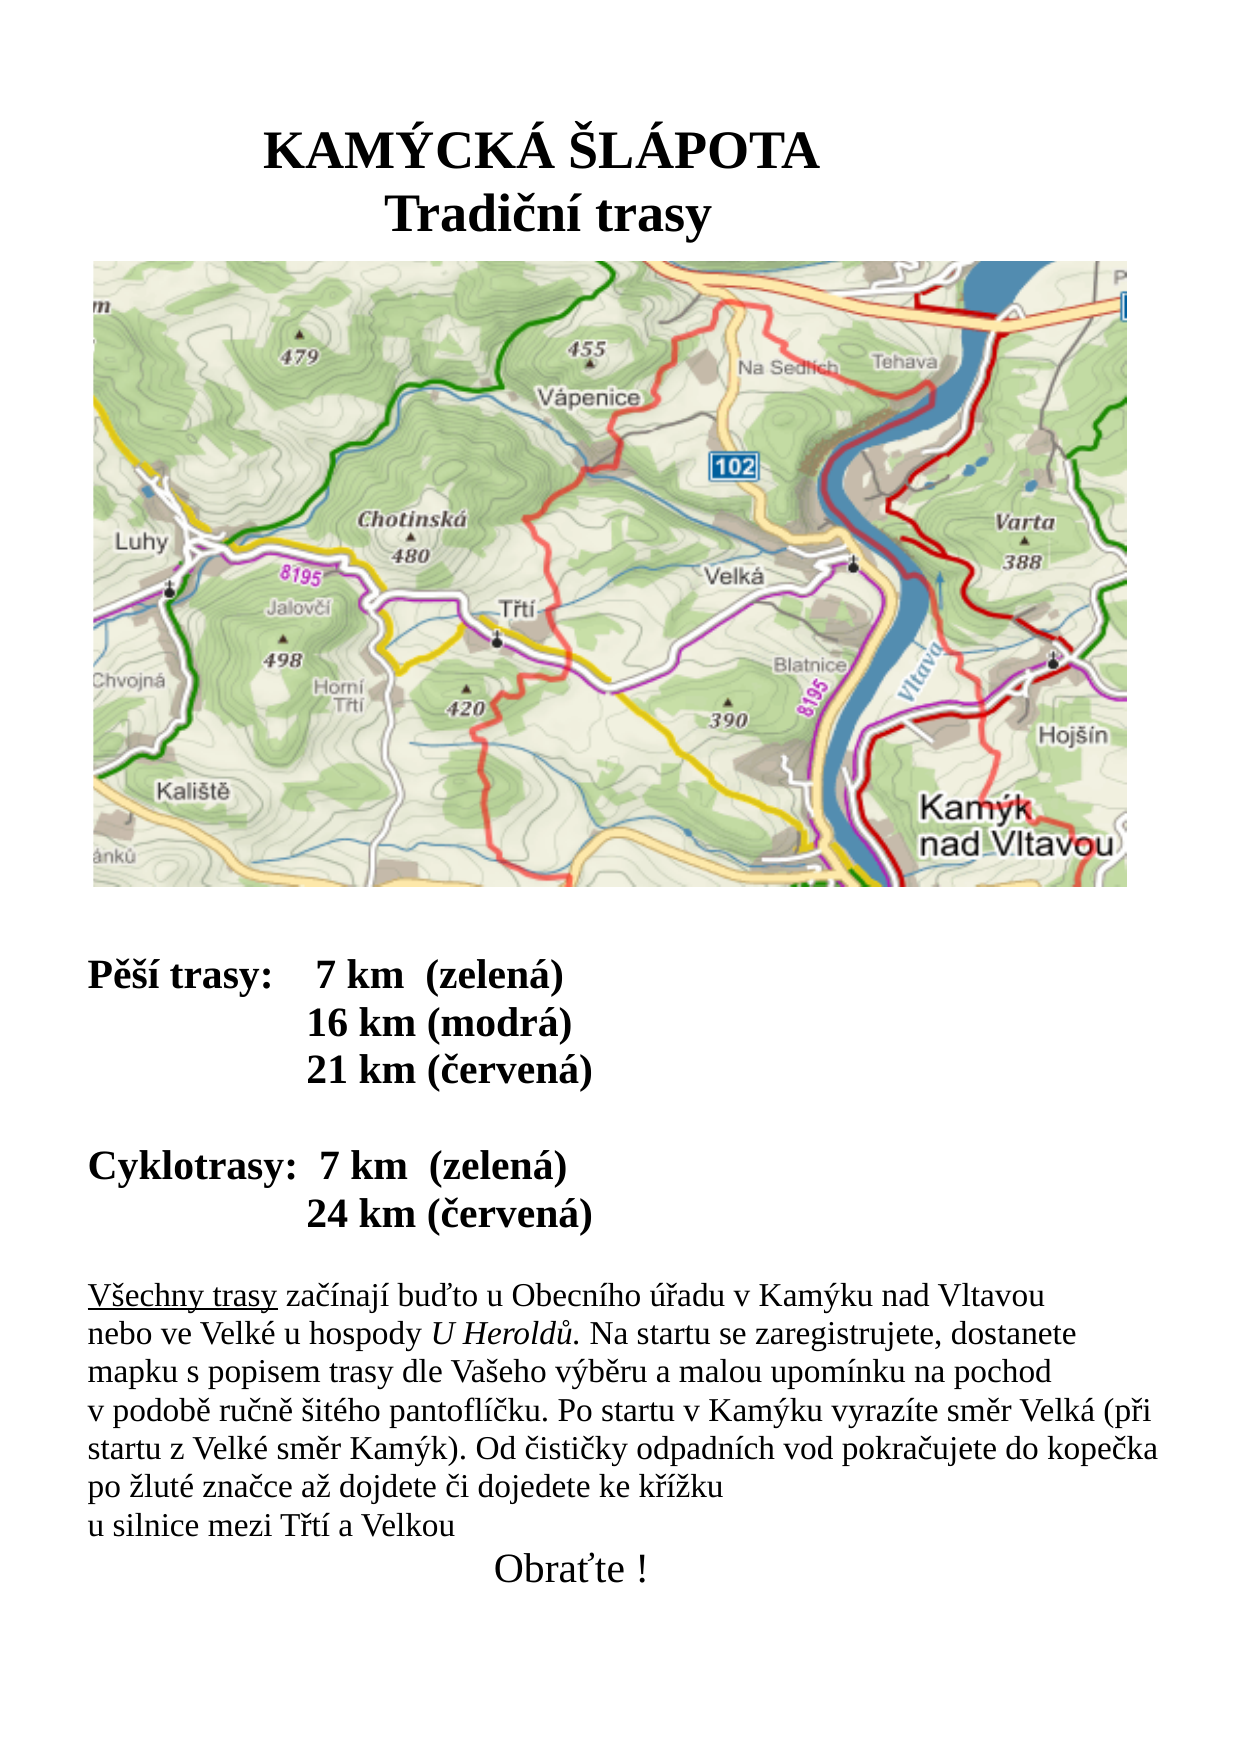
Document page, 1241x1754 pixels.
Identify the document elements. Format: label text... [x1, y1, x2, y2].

text u silnice mezi Třtí a Velkou [87, 1505, 1162, 1543]
text Obraťte ! [87, 1543, 1162, 1591]
text Cyklotrasy: 7 km (zelená) [87, 1141, 1162, 1189]
text Pěší trasy: 7 km (zelená) [87, 949, 1162, 997]
text 21 km (červená) [87, 1045, 1162, 1093]
text Tradiční trasy [87, 180, 1162, 243]
text 16 km (modrá) [87, 997, 1162, 1045]
picture [93, 261, 1127, 887]
text v podobě ručně šitého pantoflíčku. Po startu v Kamýku vyrazíte směr Velká (při startu z Velké směr Kamýk). Od čističky odpadních vod pokračujete do kopečka po žluté značce až dojdete či dojedete ke křížku [87, 1390, 1162, 1505]
text nebo ve Velké u hospody U Heroldů. Na startu se zaregistrujete, dostanete [87, 1313, 1162, 1352]
text Všechny trasy začínají buďto u Obecního úřadu v Kamýku nad Vltavou [87, 1275, 1162, 1313]
text mapku s popisem trasy dle Vašeho výběru a malou upomínku na pochod [87, 1352, 1162, 1390]
text KAMÝCKÁ ŠLÁPOTA [87, 118, 1162, 180]
text 24 km (červená) [87, 1189, 1162, 1237]
